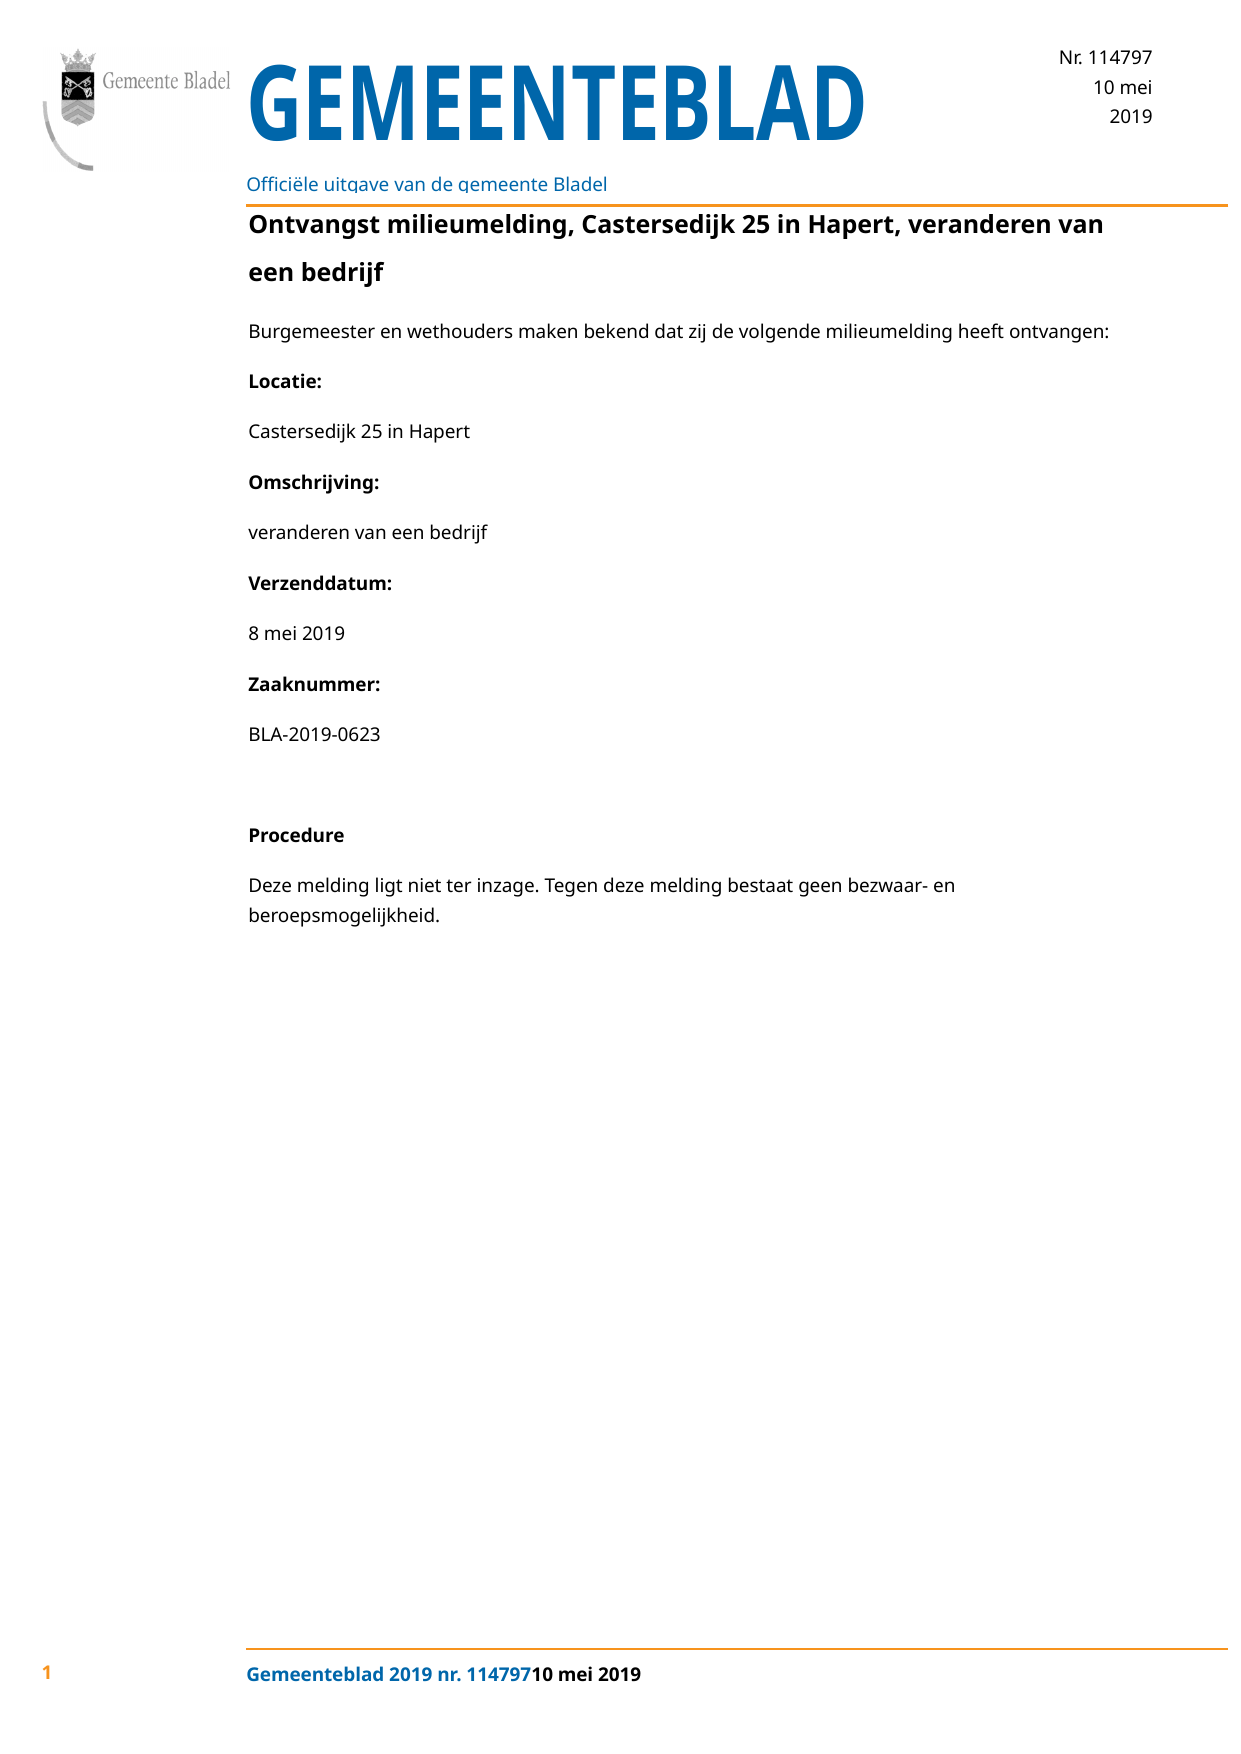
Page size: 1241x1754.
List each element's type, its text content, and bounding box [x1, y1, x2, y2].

text veranderen van een bedrijf [248, 519, 1152, 545]
text Deze melding ligt niet ter inzage. Tegen deze melding bestaat geen bezwaar- en beroepsmogelijkheid. [248, 872, 1152, 928]
text 8 mei 2019 [248, 620, 1152, 646]
picture [41, 47, 231, 172]
text Verzenddatum: [248, 570, 1152, 596]
text BLA-2019-0623 [248, 721, 1152, 747]
text Locatie: [248, 368, 1152, 394]
text Burgemeester en wethouders maken bekend dat zij de volgende milieumelding heeft ontvangen: [248, 318, 1152, 344]
text Ontvangst milieumelding, Castersedijk 25 in Hapert, veranderen van een bedrijf [248, 207, 1152, 288]
text Castersedijk 25 in Hapert [248, 419, 1152, 444]
text Omschrijving: [248, 469, 1152, 495]
text Procedure [248, 822, 1152, 848]
text Zaaknummer: [248, 671, 1152, 697]
